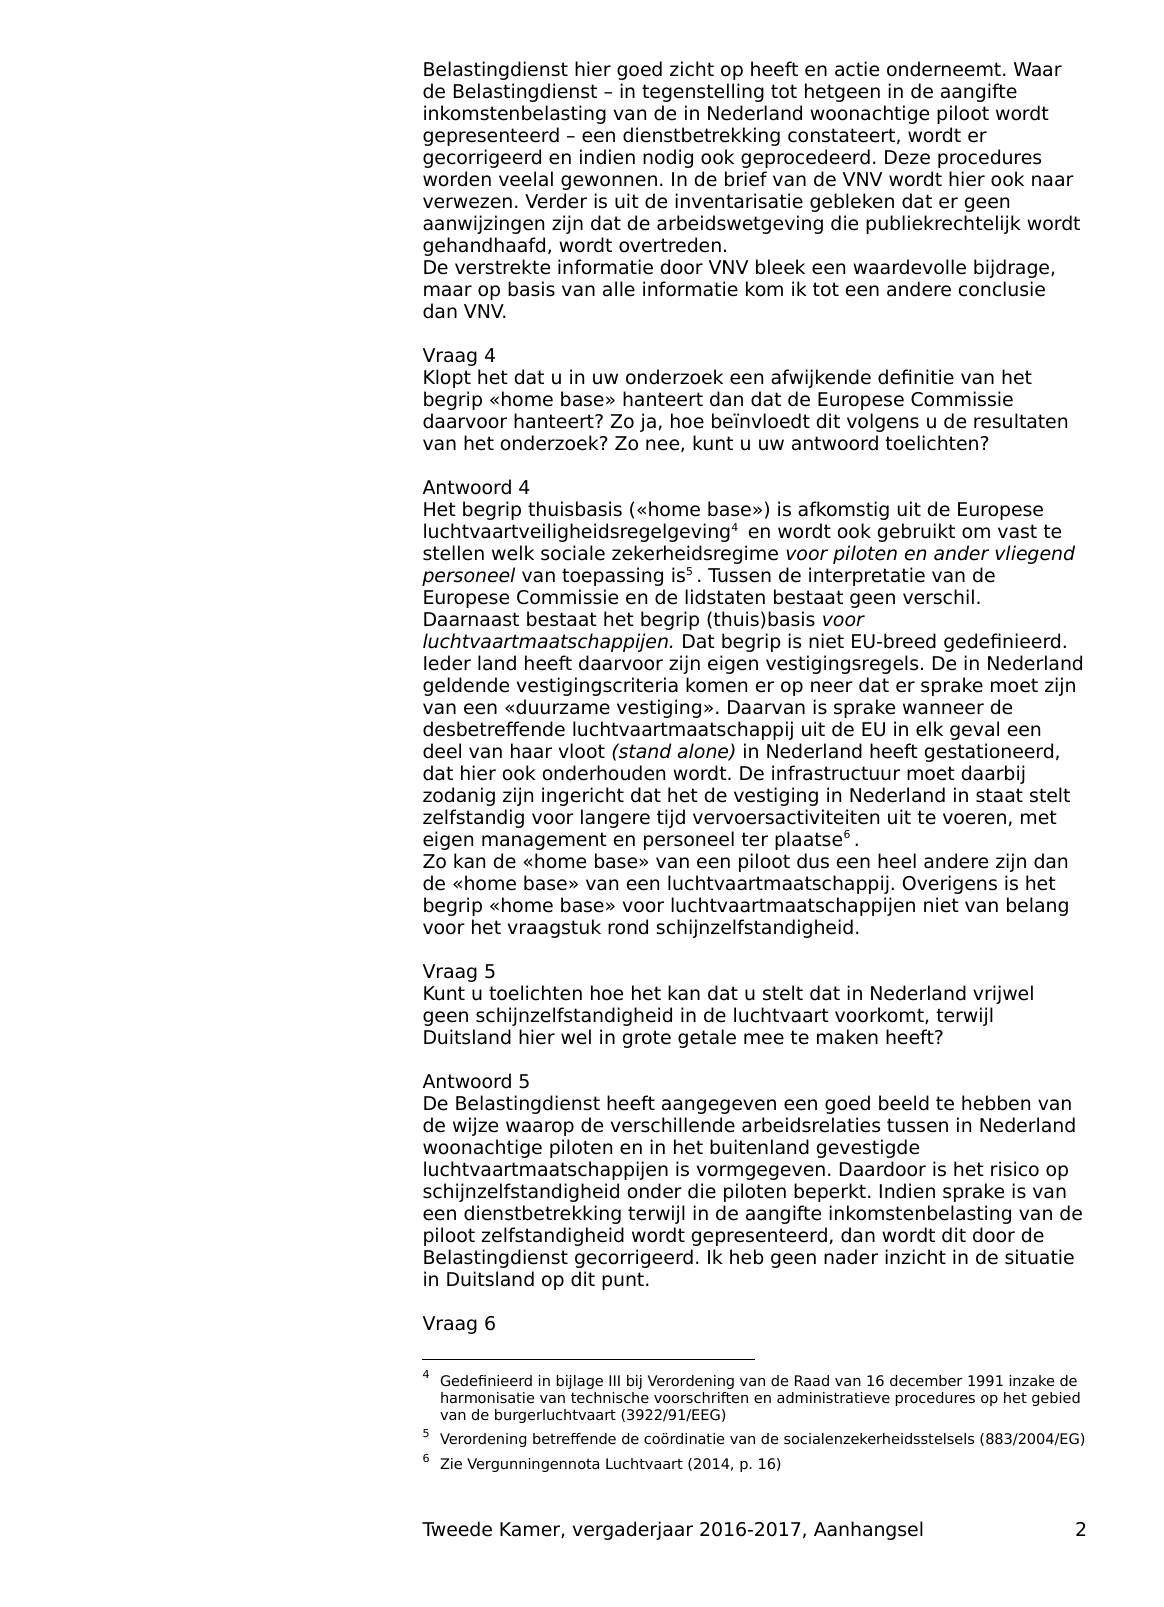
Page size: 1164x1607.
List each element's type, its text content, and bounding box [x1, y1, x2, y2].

text Klopt het dat u in uw onderzoek een afwijkende definitie van het begrip «home base» hanteert dan dat de Europese Commissie daarvoor hanteert? Zo ja, hoe beïnvloedt dit volgens u de resultaten van het onderzoek? Zo nee, kunt u uw antwoord toelichten? [422, 367, 1087, 455]
text Vraag 6 [422, 1313, 1087, 1335]
text Vraag 5 [422, 961, 1087, 983]
text Zie Vergunningennota Luchtvaart (2014, p. 16) [422, 1452, 1087, 1474]
text Verordening betreffende de coördinatie van de socialenzekerheidsstelsels (883/2004/EG) [422, 1427, 1087, 1449]
text Belastingdienst hier goed zicht op heeft en actie onderneemt. Waar de Belastingdienst – in tegenstelling tot hetgeen in de aangifte inkomstenbelasting van de in Nederland woonachtige piloot wordt gepresenteerd – een dienstbetrekking constateert, wordt er gecorrigeerd en indien nodig ook geprocedeerd. Deze procedures worden veelal gewonnen. In de brief van de VNV wordt hier ook naar verwezen. Verder is uit de inventarisatie gebleken dat er geen aanwijzingen zijn dat de arbeidswetgeving die publiekrechtelijk wordt gehandhaafd, wordt overtreden. [422, 59, 1087, 257]
text Daarnaast bestaat het begrip (thuis)basis voor luchtvaartmaatschappijen. Dat begrip is niet EU-breed gedefinieerd. Ieder land heeft daarvoor zijn eigen vestigingsregels. De in Nederland geldende vestigingscriteria komen er op neer dat er sprake moet zijn van een «duurzame vestiging». Daarvan is sprake wanneer de desbetreffende luchtvaartmaatschappij uit de EU in elk geval een deel van haar vloot (stand alone) in Nederland heeft gestationeerd, dat hier ook onderhouden wordt. De infrastructuur moet daarbij zodanig zijn ingericht dat het de vestiging in Nederland in staat stelt zelfstandig voor langere tijd vervoersactiviteiten uit te voeren, met eigen management en personeel ter plaatse. [422, 609, 1087, 851]
text Kunt u toelichten hoe het kan dat u stelt dat in Nederland vrijwel geen schijnzelfstandigheid in de luchtvaart voorkomt, terwijl Duitsland hier wel in grote getale mee te maken heeft? [422, 983, 1087, 1049]
text Vraag 4 [422, 345, 1087, 367]
text Antwoord 5 [422, 1071, 1087, 1093]
text De Belastingdienst heeft aangegeven een goed beeld te hebben van de wijze waarop de verschillende arbeidsrelaties tussen in Nederland woonachtige piloten en in het buitenland gevestigde luchtvaartmaatschappijen is vormgegeven. Daardoor is het risico op schijnzelfstandigheid onder die piloten beperkt. Indien sprake is van een dienstbetrekking terwijl in de aangifte inkomstenbelasting van de piloot zelfstandigheid wordt gepresenteerd, dan wordt dit door de Belastingdienst gecorrigeerd. Ik heb geen nader inzicht in de situatie in Duitsland op dit punt. [422, 1093, 1087, 1291]
text Antwoord 4 [422, 477, 1087, 499]
text Het begrip thuisbasis («home base») is afkomstig uit de Europese luchtvaartveiligheidsregelgeving en wordt ook gebruikt om vast te stellen welk sociale zekerheidsregime voor piloten en ander vliegend personeel van toepassing is. Tussen de interpretatie van de Europese Commissie en de lidstaten bestaat geen verschil. [422, 499, 1087, 609]
text De verstrekte informatie door VNV bleek een waardevolle bijdrage, maar op basis van alle informatie kom ik tot een andere conclusie dan VNV. [422, 257, 1087, 323]
text Zo kan de «home base» van een piloot dus een heel andere zijn dan de «home base» van een luchtvaartmaatschappij. Overigens is het begrip «home base» voor luchtvaartmaatschappijen niet van belang voor het vraagstuk rond schijnzelfstandigheid. [422, 851, 1087, 939]
text Gedefinieerd in bijlage III bij Verordening van de Raad van 16 december 1991 inzake de harmonisatie van technische voorschriften en administratieve procedures op het gebied van de burgerluchtvaart (3922/91/EEG) [422, 1368, 1087, 1424]
